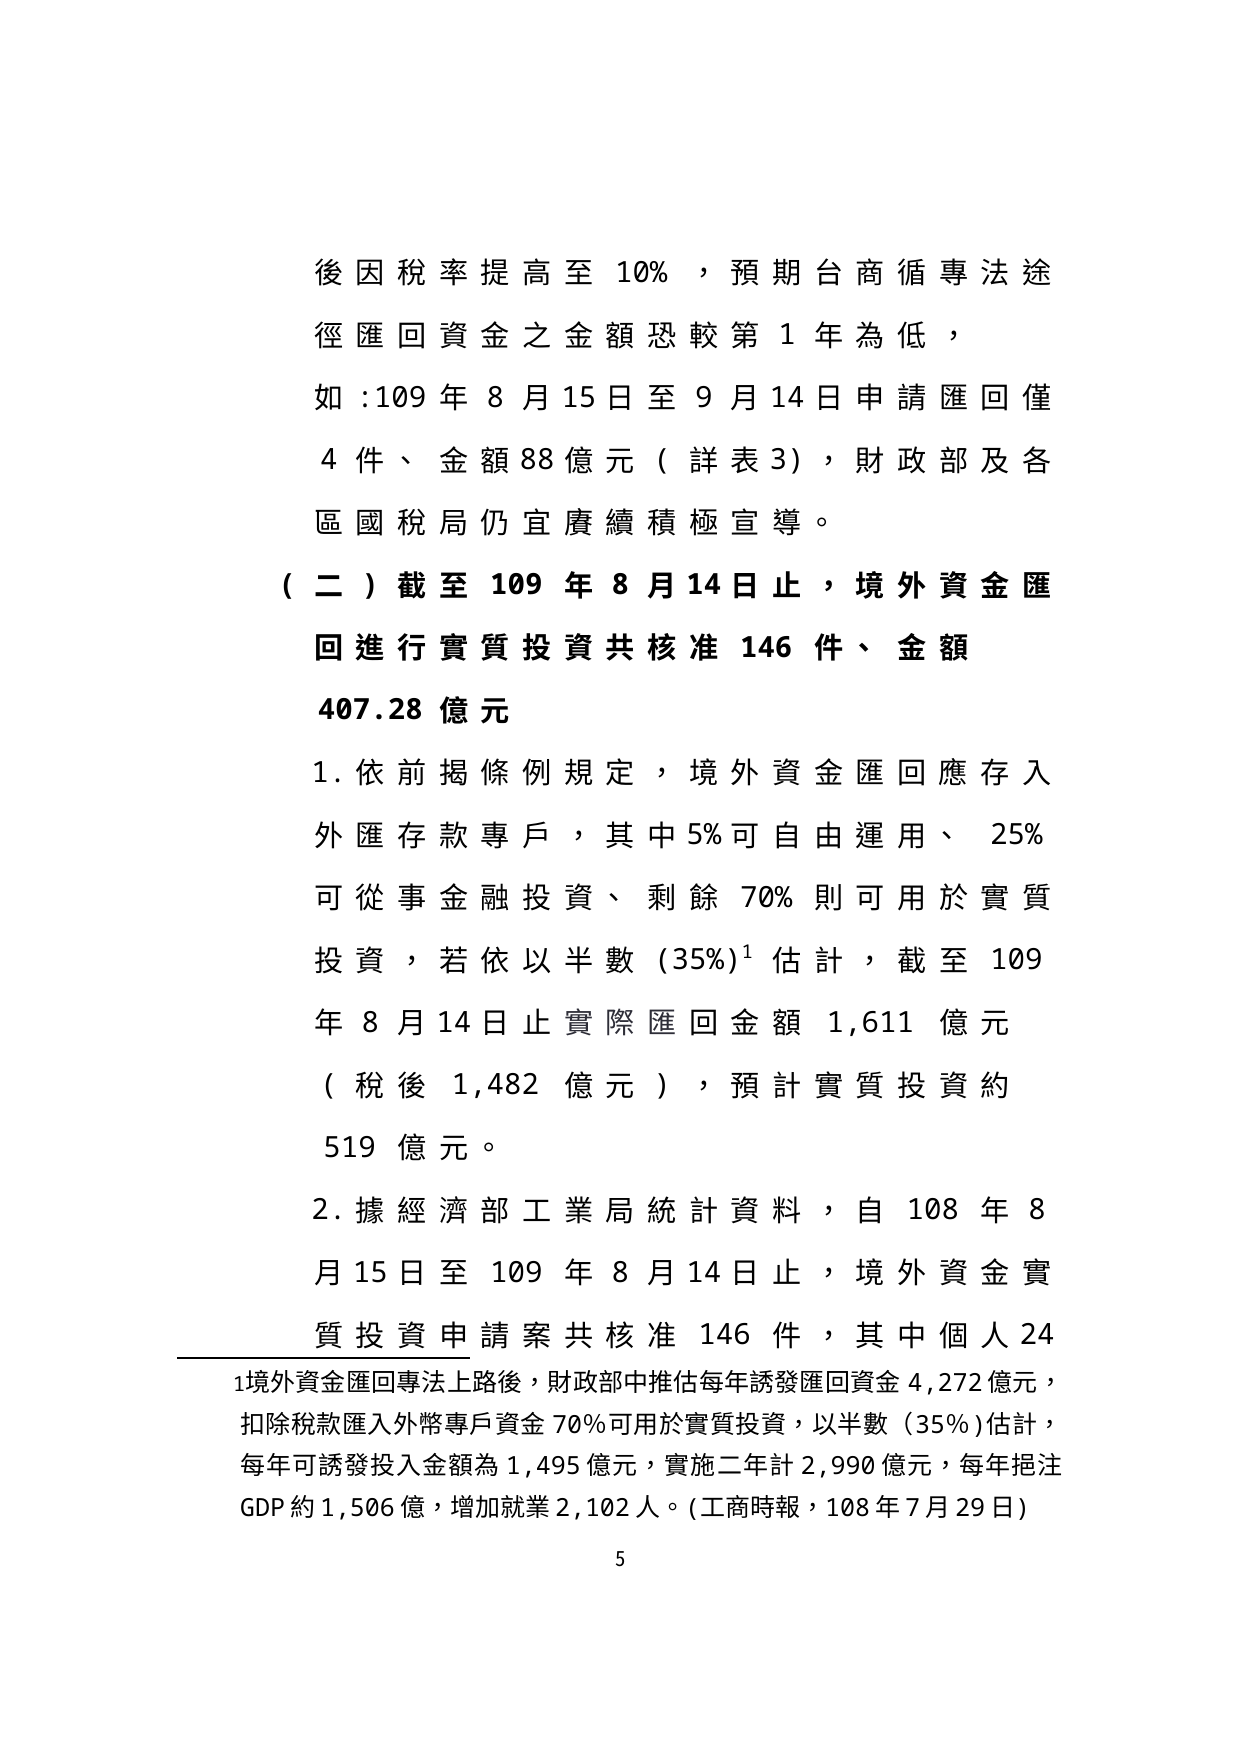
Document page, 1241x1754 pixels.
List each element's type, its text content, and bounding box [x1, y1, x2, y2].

text (二)截至109年8月14日止，境外資金匯回進行實質投資共核准146件、金額407.28億元 [242, 542, 1058, 729]
text 後因稅率提高至10%，預期台商循專法途徑匯回資金之金額恐較第1年為低，如:109年8月15日至9月14日申請匯回僅4件、金額88億元(詳表3)，財政部及各區國稅局仍宜賡續積極宣導。 [271, 229, 1058, 542]
text 境外資金匯回專法上路後，財政部中推估每年誘發匯回資金4,272億元，扣除稅款匯入外幣專戶資金70％可用於實質投資，以半數（35％)估計，每年可誘發投入金額為1,495億元，實施二年計2,990億元，每年挹注GDP約1,506億，增加就業2,102人。(工商時報，108年7月29日) [233, 1358, 1063, 1525]
text 2.據經濟部工業局統計資料，自108年8月15日至109年8月14日止，境外資金實質投資申請案共核准146件，其中個人24 [271, 1167, 1058, 1354]
text 1.依前揭條例規定，境外資金匯回應存入外匯存款專戶，其中5%可自由運用、25%可從事金融投資、剩餘70%則可用於實質投資，若依以半數(35%)估計，截至109年8月14日止實際匯回金額1,611億元(稅後1,482億元)，預計實質投資約519億元。 [271, 729, 1058, 1167]
